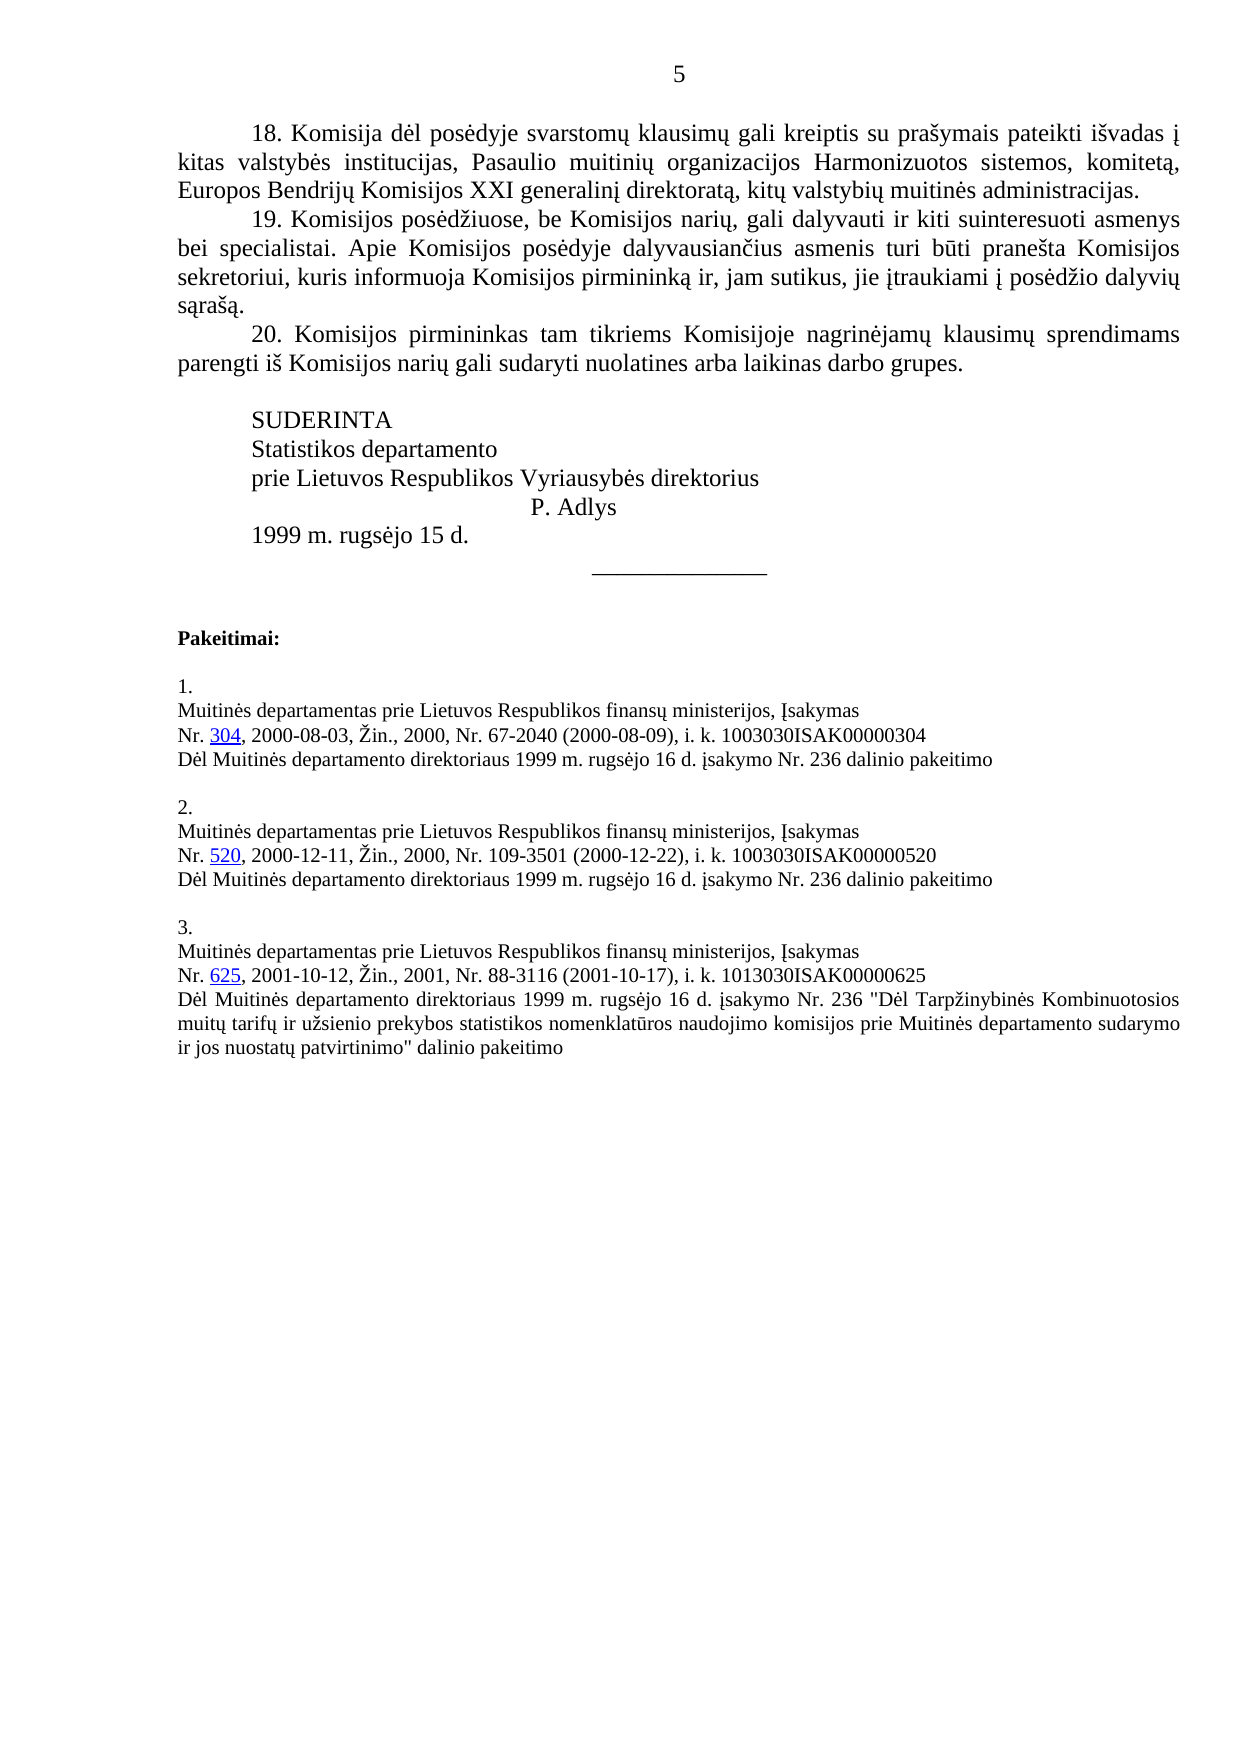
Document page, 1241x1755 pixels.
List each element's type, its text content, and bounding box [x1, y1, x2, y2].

text Statistikos departamento [177, 434, 1181, 463]
text Nr. 625, 2001-10-12, Žin., 2001, Nr. 88-3116 (2001-10-17), i. k. 1013030ISAK00000625 [177, 963, 1181, 987]
text 3. [177, 915, 1181, 939]
text Muitinės departamentas prie Lietuvos Respublikos finansų ministerijos, Įsakymas [177, 819, 1181, 843]
text 2. [177, 795, 1181, 819]
text SUDERINTA [177, 406, 1181, 434]
text Dėl Muitinės departamento direktoriaus 1999 m. rugsėjo 16 d. įsakymo Nr. 236 dalinio pakeitimo [177, 867, 1181, 891]
text Nr. 304, 2000-08-03, Žin., 2000, Nr. 67-2040 (2000-08-09), i. k. 1003030ISAK00000304 [177, 722, 1181, 747]
text Dėl Muitinės departamento direktoriaus 1999 m. rugsėjo 16 d. įsakymo Nr. 236 dalinio pakeitimo [177, 747, 1181, 771]
text Pakeitimai: [177, 626, 1181, 650]
text P. Adlys [177, 492, 1181, 521]
text Nr. 520, 2000-12-11, Žin., 2000, Nr. 109-3501 (2000-12-22), i. k. 1003030ISAK00000520 [177, 843, 1181, 867]
text 20. Komisijos pirmininkas tam tikriems Komisijoje nagrinėjamų klausimų sprendimams parengti iš Komisijos narių gali sudaryti nuolatines arba laikinas darbo grupes. [177, 319, 1181, 377]
text prie Lietuvos Respublikos Vyriausybės direktorius [177, 463, 1181, 492]
text 1999 m. rugsėjo 15 d. [177, 521, 1181, 549]
text Muitinės departamentas prie Lietuvos Respublikos finansų ministerijos, Įsakymas [177, 698, 1181, 722]
text 18. Komisija dėl posėdyje svarstomų klausimų gali kreiptis su prašymais pateikti išvadas į kitas valstybės institucijas, Pasaulio muitinių organizacijos Harmonizuotos sistemos, komitetą, Europos Bendrijų Komisijos XXI generalinį direktoratą, kitų valstybių muitinės administracijas. [177, 118, 1181, 204]
text Dėl Muitinės departamento direktoriaus 1999 m. rugsėjo 16 d. įsakymo Nr. 236 "Dėl Tarpžinybinės Kombinuotosios muitų tarifų ir užsienio prekybos statistikos nomenklatūros naudojimo komisijos prie Muitinės departamento sudarymo ir jos nuostatų patvirtinimo" dalinio pakeitimo [177, 987, 1181, 1059]
text 1. [177, 674, 1181, 698]
text ______________ [177, 549, 1181, 578]
text Muitinės departamentas prie Lietuvos Respublikos finansų ministerijos, Įsakymas [177, 939, 1181, 963]
text 19. Komisijos posėdžiuose, be Komisijos narių, gali dalyvauti ir kiti suinteresuoti asmenys bei specialistai. Apie Komisijos posėdyje dalyvausiančius asmenis turi būti pranešta Komisijos sekretoriui, kuris informuoja Komisijos pirmininką ir, jam sutikus, jie įtraukiami į posėdžio dalyvių sąrašą. [177, 204, 1181, 319]
